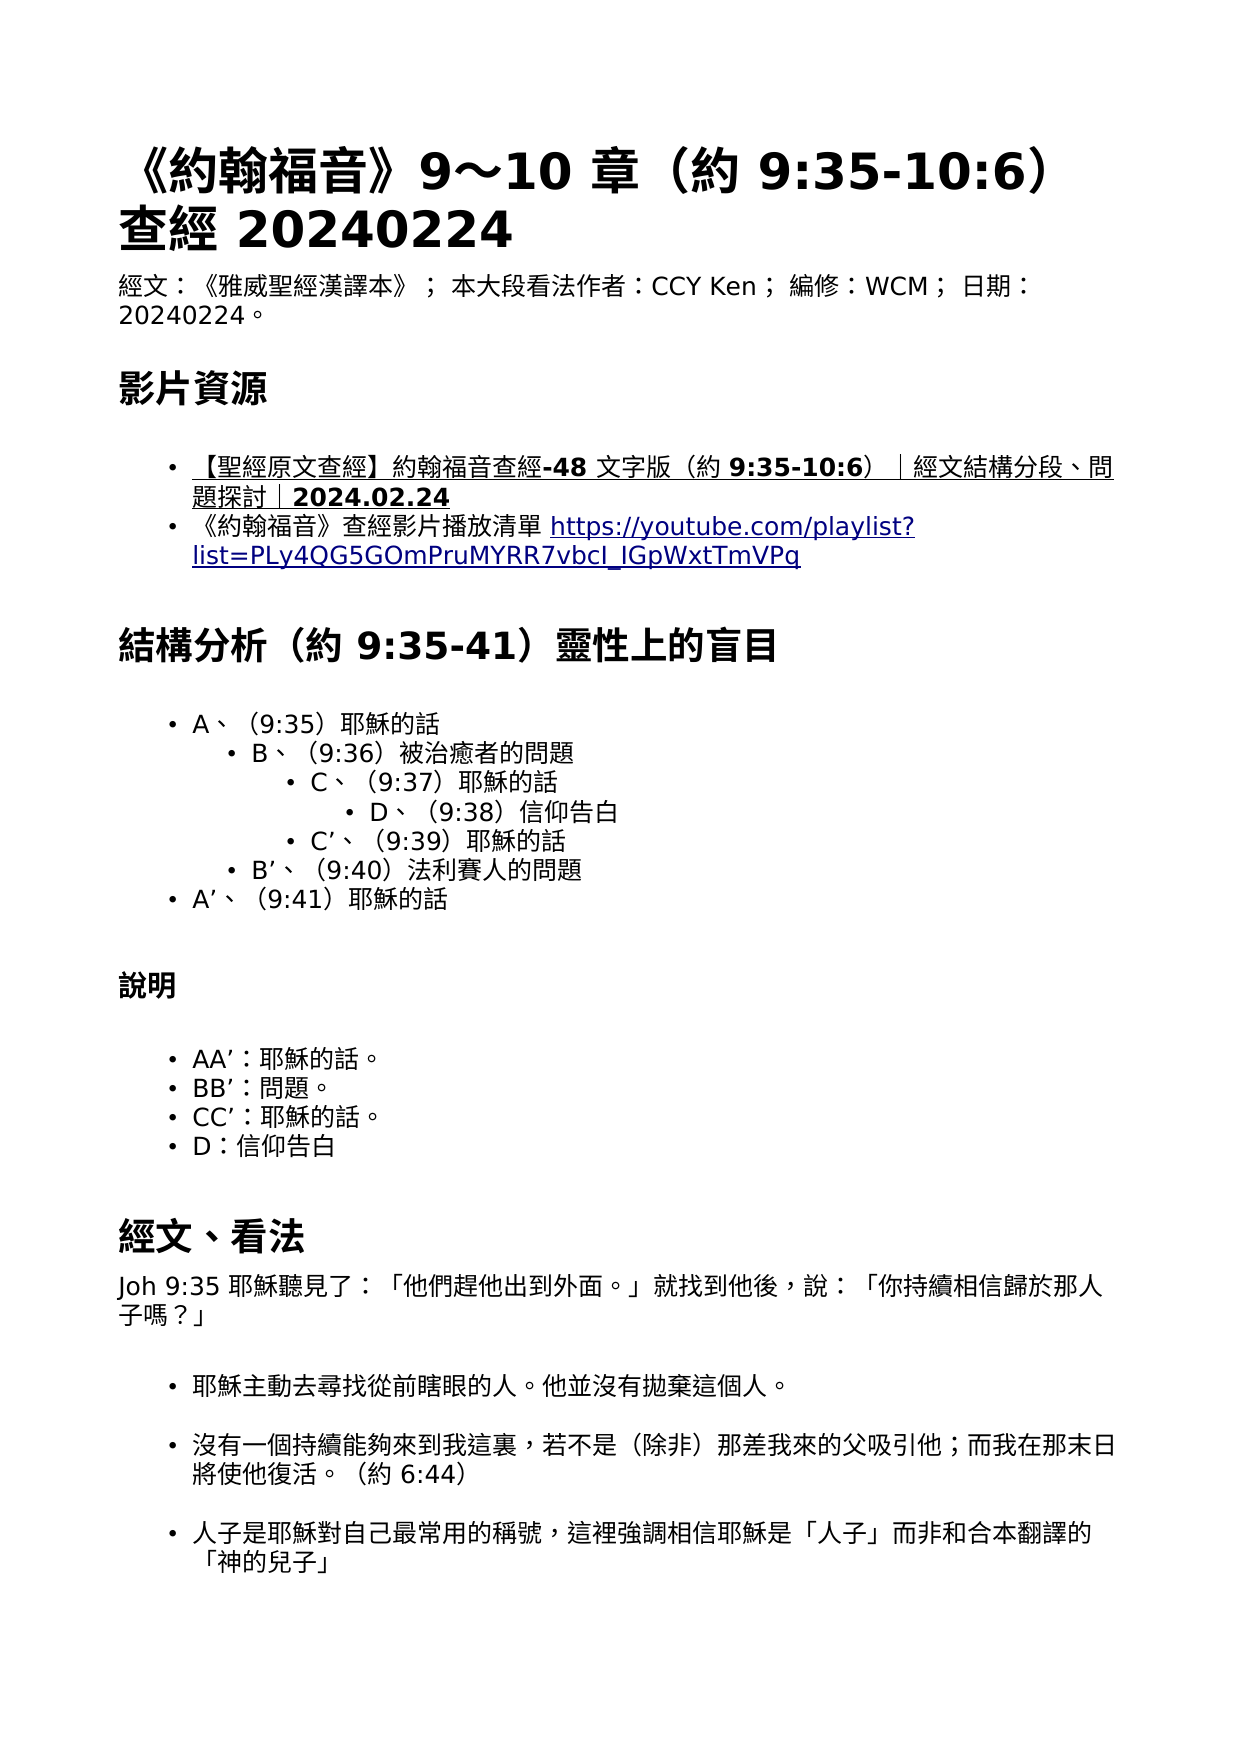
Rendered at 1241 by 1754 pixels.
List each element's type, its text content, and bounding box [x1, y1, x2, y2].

list CC’：耶穌的話。 [177, 1103, 1122, 1132]
list 《約翰福音》查經影片播放清單 https://youtube.com/playlist?list=PLy4QG5GOmPruMYRR7vbcI_IGpWxtTmVPq [177, 512, 1122, 570]
list 沒有一個持續能夠來到我這裏，若不是（除非）那差我來的父吸引他；而我在那末日將使他復活。（約 6:44） [177, 1431, 1122, 1489]
subtitle 說明 [118, 969, 1122, 1003]
subtitle 結構分析（約 9:35-41）靈性上的盲目 [118, 625, 1122, 668]
list 【聖經原文查經】約翰福音查經-48 文字版（約 9:35-10:6）｜經文結構分段、問題探討｜2024.02.24 [177, 453, 1122, 512]
list 人子是耶穌對自己最常用的稱號，這裡強調相信耶穌是「人子」而非和合本翻譯的「神的兒子」 [177, 1519, 1122, 1577]
list D：信仰告白 [177, 1132, 1122, 1162]
list A’、（9:41）耶穌的話 [177, 885, 1122, 914]
list C’、（9:39）耶穌的話 [295, 827, 1122, 856]
text Joh 9:35 耶穌聽見了：「他們趕他出到外面。」就找到他後，說：「你持續相信歸於那人子嗎？」 [118, 1272, 1122, 1331]
list AA’：耶穌的話。 [177, 1045, 1122, 1074]
list BB’：問題。 [177, 1074, 1122, 1103]
list B、（9:36）被治癒者的問題 [236, 739, 1122, 769]
text 經文：《雅威聖經漢譯本》； 本大段看法作者：CCY Ken； 編修：WCM； 日期：20240224。 [118, 272, 1122, 330]
subtitle 《約翰福音》9～10 章（約 9:35-10:6）查經 20240224 [118, 143, 1122, 259]
list C、（9:37）耶穌的話 [295, 769, 1122, 798]
list D、（9:38）信仰告白 [354, 798, 1122, 827]
list A、（9:35）耶穌的話 [177, 710, 1122, 739]
subtitle 影片資源 [118, 368, 1122, 412]
list 耶穌主動去尋找從前瞎眼的人。他並沒有拋棄這個人。 [177, 1372, 1122, 1402]
list B’、（9:40）法利賽人的問題 [236, 856, 1122, 885]
subtitle 經文、看法 [118, 1216, 1122, 1260]
